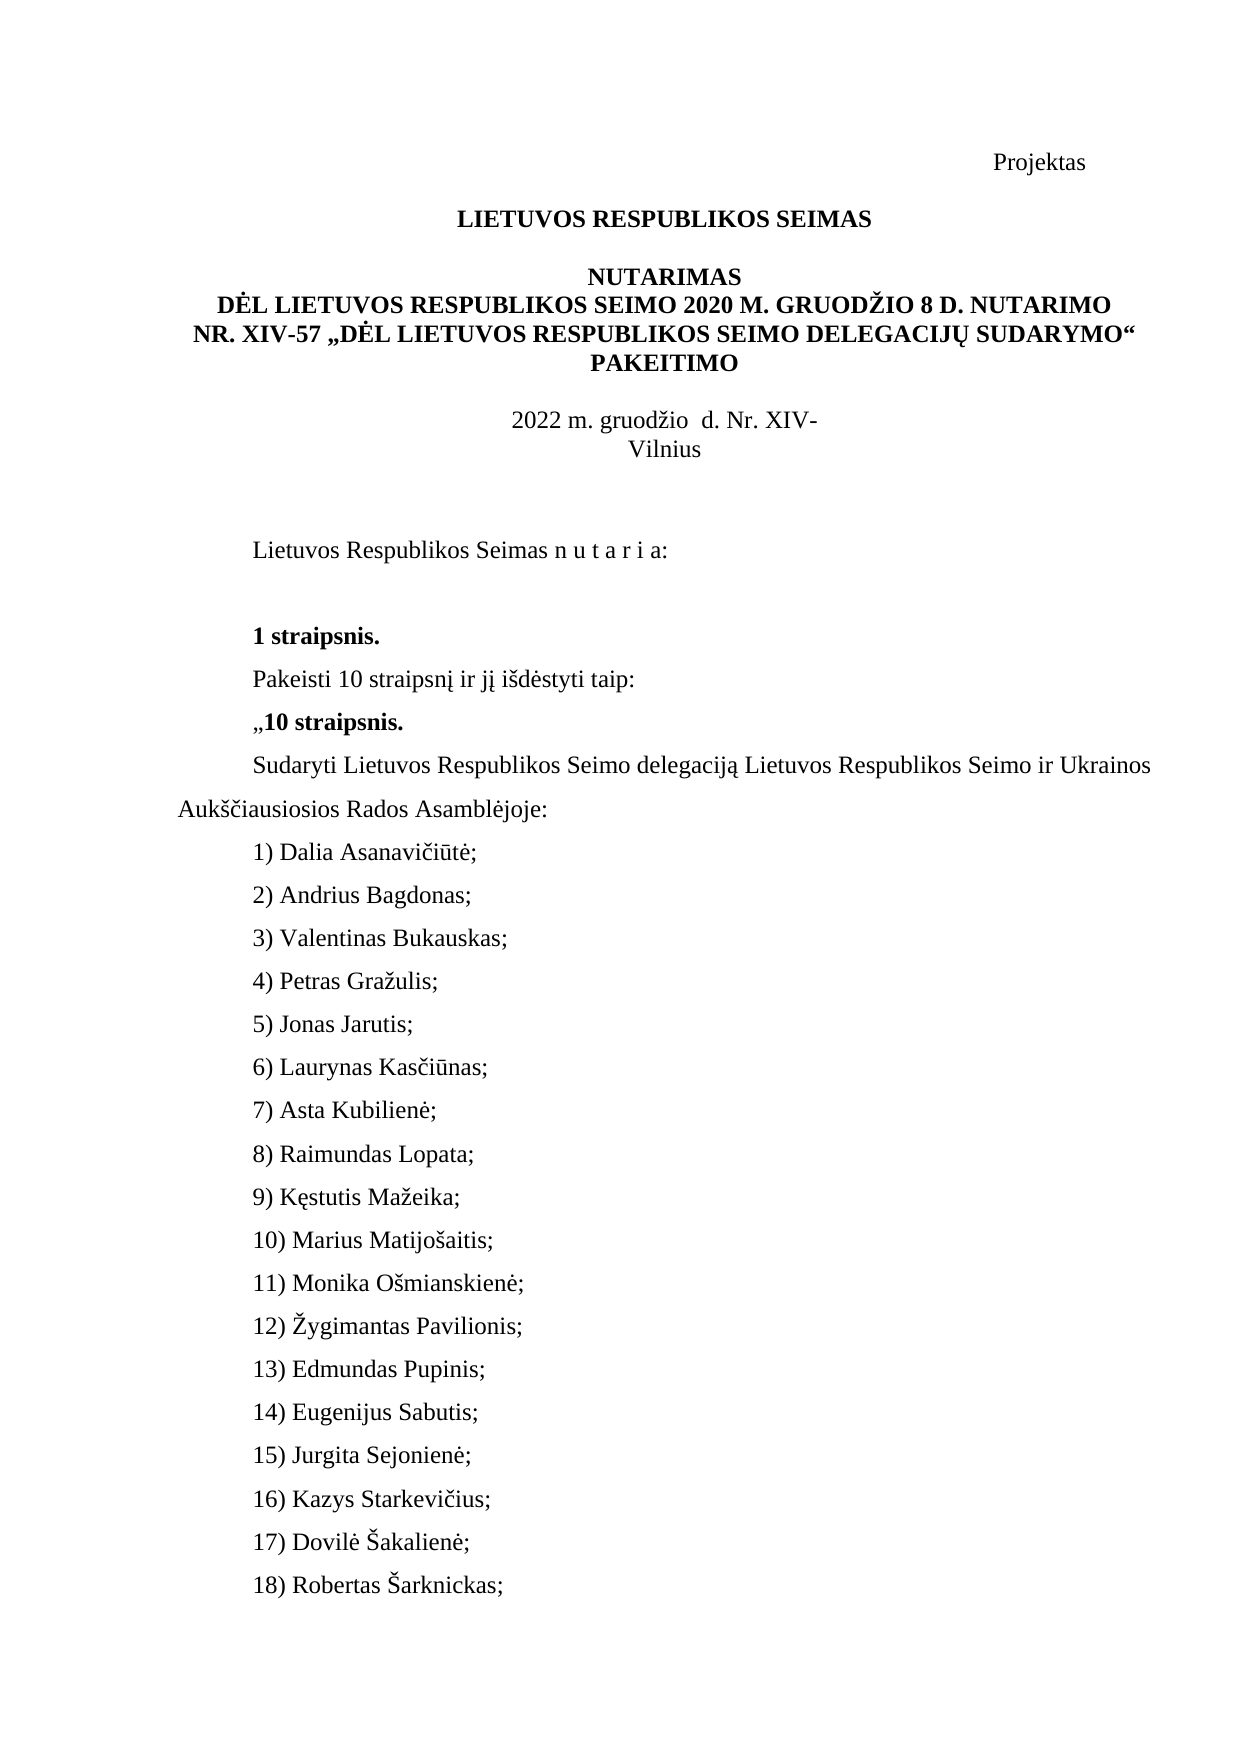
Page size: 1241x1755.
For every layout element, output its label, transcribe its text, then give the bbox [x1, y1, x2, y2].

text 16) Kazys Starkevičius; [177, 1484, 1152, 1512]
text 2) Andrius Bagdonas; [177, 880, 1152, 909]
text Projektas [852, 147, 1152, 176]
text 9) Kęstutis Mažeika; [177, 1182, 1152, 1211]
text 5) Jonas Jarutis; [177, 1009, 1152, 1038]
text 15) Jurgita Sejonienė; [177, 1441, 1152, 1469]
text 1 straipsnis. [177, 621, 1152, 650]
text 12) Žygimantas Pavilionis; [177, 1311, 1152, 1340]
text 17) Dovilė Šakalienė; [177, 1527, 1152, 1556]
text 6) Laurynas Kasčiūnas; [177, 1052, 1152, 1081]
text 1) Dalia Asanavičiūtė; [177, 837, 1152, 866]
text Lietuvos Respublikos Seimas nutaria: [177, 535, 1152, 564]
text DĖL LIETUVOS RESPUBLIKOS SEIMO 2020 M. GRUODŽIO 8 D. NUTARIMO NR. XIV-57 „DĖL LIETUVOS RESPUBLIKOS SEIMO DELEGACIJŲ SUDARYMO“ PAKEITIMO [177, 291, 1152, 377]
text 2022 m. gruodžio d. Nr. XIV- [177, 406, 1152, 434]
text Vilnius [177, 434, 1152, 463]
text 3) Valentinas Bukauskas; [177, 923, 1152, 952]
text 10) Marius Matijošaitis; [177, 1225, 1152, 1254]
text 7) Asta Kubilienė; [177, 1096, 1152, 1124]
text 4) Petras Gražulis; [177, 966, 1152, 995]
text Pakeisti 10 straipsnį ir jį išdėstyti taip: [177, 664, 1152, 693]
text 18) Robertas Šarknickas; [177, 1570, 1152, 1599]
text „10 straipsnis. [177, 707, 1152, 736]
text Sudaryti Lietuvos Respublikos Seimo delegaciją Lietuvos Respublikos Seimo ir Ukrainos Aukščiausiosios Rados Asamblėjoje: [177, 751, 1152, 822]
text NUTARIMAS [177, 262, 1152, 291]
text 8) Raimundas Lopata; [177, 1139, 1152, 1167]
text 13) Edmundas Pupinis; [177, 1354, 1152, 1383]
text 11) Monika Ošmianskienė; [177, 1268, 1152, 1297]
text LIETUVOS RESPUBLIKOS SEIMAS [177, 204, 1152, 233]
text 14) Eugenijus Sabutis; [177, 1397, 1152, 1426]
